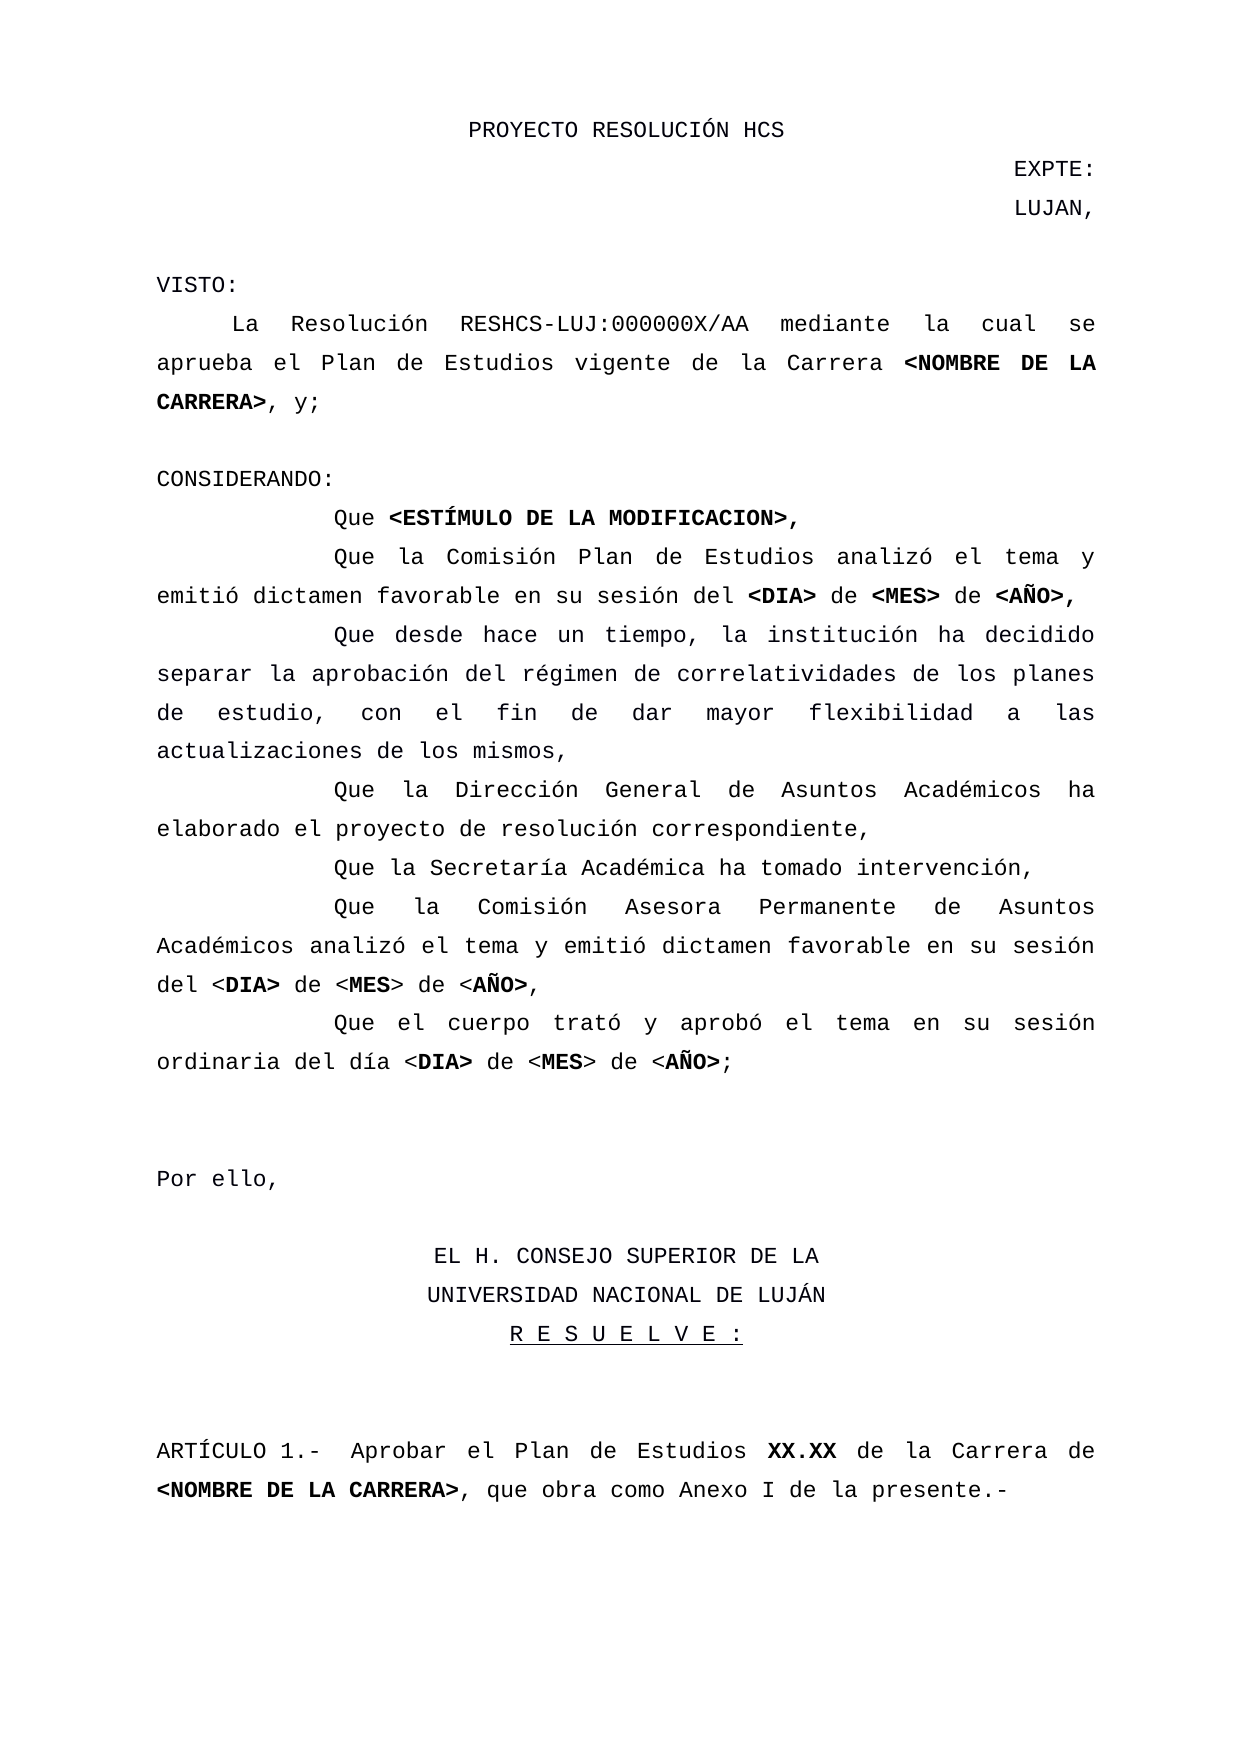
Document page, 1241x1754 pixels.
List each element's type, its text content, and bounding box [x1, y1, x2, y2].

text Que la Comisión Asesora Permanente de Asuntos Académicos analizó el tema y emitió dictamen favorable en su sesión del <DIA> de <MES> de <AÑO>, [156, 895, 1096, 999]
text La Resolución RESHCS-LUJ:000000X/AA mediante la cual se aprueba el Plan de Estudios vigente de la Carrera <NOMBRE DE LA CARRERA>, y; [156, 312, 1096, 416]
text Que la Comisión Plan de Estudios analizó el tema y emitió dictamen favorable en su sesión del <DIA> de <MES> de <AÑO>, [156, 546, 1096, 610]
text VISTO: [156, 273, 1096, 299]
text LUJAN, [156, 196, 1096, 222]
text PROYECTO RESOLUCIÓN HCS [156, 118, 1096, 144]
text Que el cuerpo trató y aprobó el tema en su sesión ordinaria del día <DIA> de <MES> de <AÑO>; [156, 1012, 1096, 1077]
text Que desde hace un tiempo, la institución ha decidido separar la aprobación del régimen de correlatividades de los planes de estudio, con el fin de dar mayor flexibilidad a las actualizaciones de los mismos, [156, 623, 1096, 766]
text UNIVERSIDAD NACIONAL DE LUJÁN [156, 1284, 1096, 1310]
text Que la Dirección General de Asuntos Académicos ha elaborado el proyecto de resolución correspondiente, [156, 779, 1096, 843]
text EL H. CONSEJO SUPERIOR DE LA [156, 1245, 1096, 1271]
text Que <ESTÍMULO DE LA MODIFICACION>, [156, 507, 1096, 533]
text Por ello, [156, 1167, 1096, 1193]
text Que la Secretaría Académica ha tomado intervención, [156, 856, 1096, 882]
list Aprobar el Plan de Estudios XX.XX de la Carrera de <NOMBRE DE LA CARRERA>, que obra como Anexo I de la presente.- [156, 1439, 1096, 1504]
text CONSIDERANDO: [156, 468, 1096, 494]
text EXPTE: [156, 157, 1096, 183]
text R E S U E L V E : [156, 1323, 1096, 1348]
